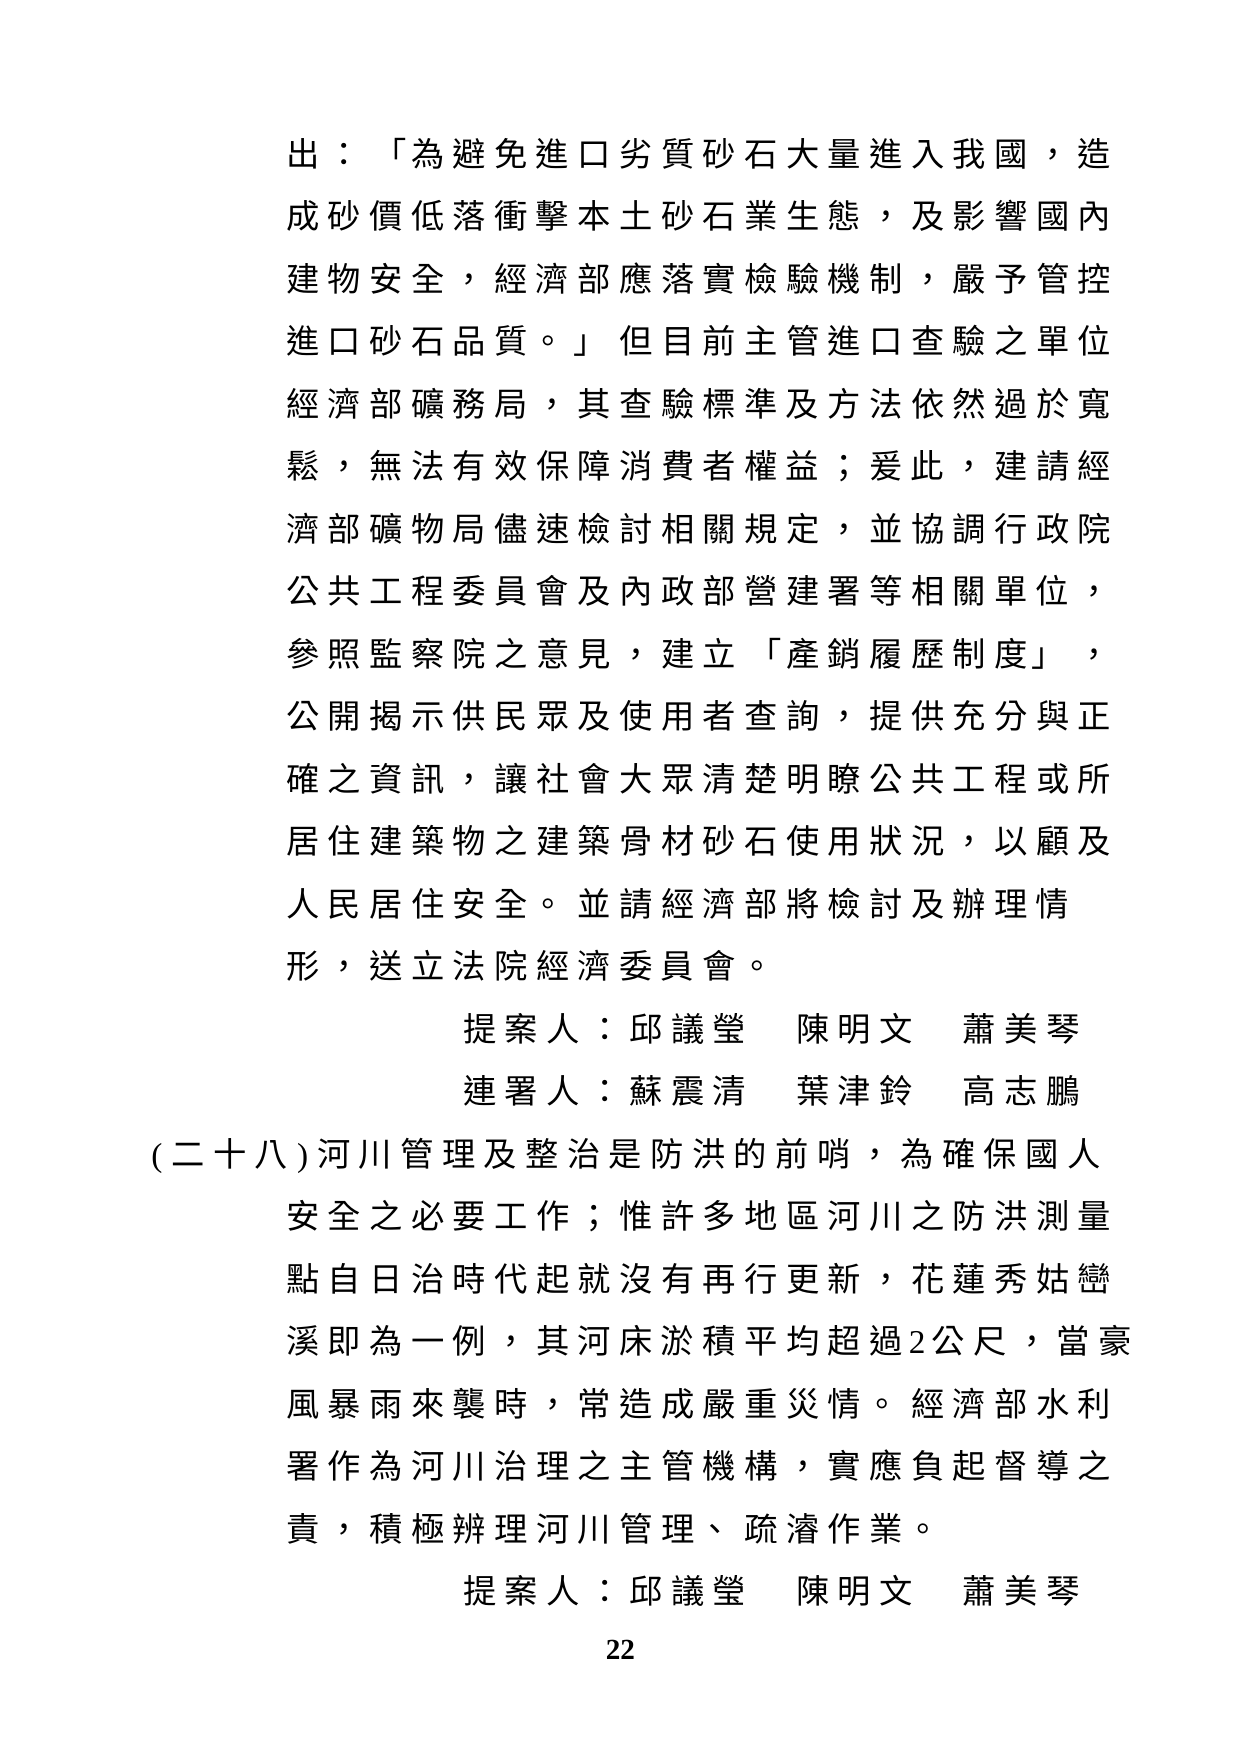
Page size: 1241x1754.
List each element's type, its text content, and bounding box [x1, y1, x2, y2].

text 出：「為避免進口劣質砂石大量進入我國，造成砂價低落衝擊本土砂石業生態，及影響國內建物安全，經濟部應落實檢驗機制，嚴予管控進口砂石品質。」但目前主管進口查驗之單位經濟部礦務局，其查驗標準及方法依然過於寬鬆，無法有效保障消費者權益；爰此，建請經濟部礦物局儘速檢討相關規定，並協調行政院公共工程委員會及內政部營建署等相關單位，參照監察院之意見，建立「產銷履歷制度」，公開揭示供民眾及使用者查詢，提供充分與正確之資訊，讓社會大眾清楚明瞭公共工程或所居住建築物之建築骨材砂石使用狀況，以顧及人民居住安全。並請經濟部將檢討及辦理情形，送立法院經濟委員會。 [139, 110, 1136, 985]
text 提案人：邱議瑩 陳明文 蕭美琴 [451, 985, 1105, 1048]
text (二十八)河川管理及整治是防洪的前哨，為確保國人安全之必要工作；惟許多地區河川之防洪測量點自日治時代起就沒有再行更新，花蓮秀姑巒溪即為一例，其河床淤積平均超過2公尺，當豪風暴雨來襲時，常造成嚴重災情。經濟部水利署作為河川治理之主管機構，實應負起督導之責，積極辨理河川管理、疏濬作業。 [139, 1110, 1136, 1548]
text 連署人：蘇震清 葉津鈴 高志鵬 [451, 1048, 1105, 1110]
text 提案人：邱議瑩 陳明文 蕭美琴 [451, 1548, 1105, 1610]
